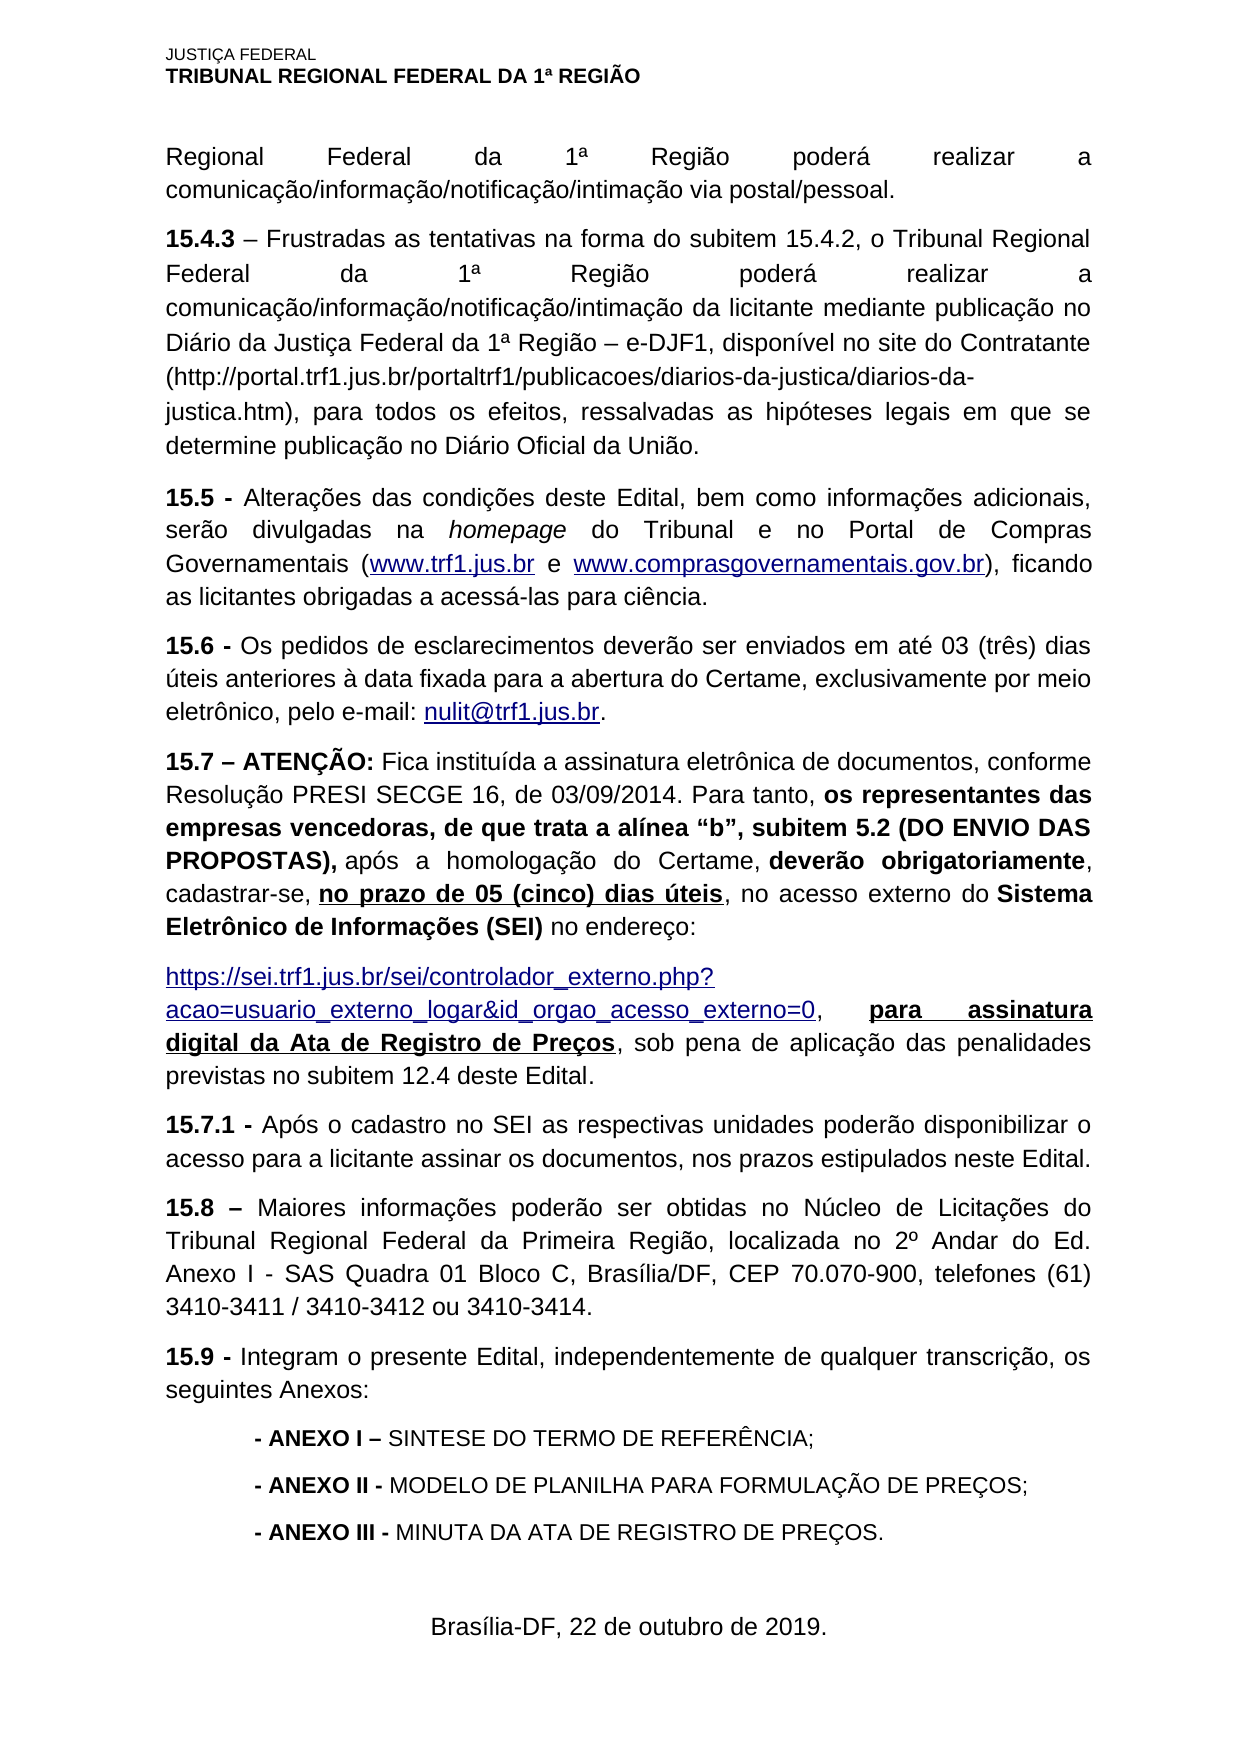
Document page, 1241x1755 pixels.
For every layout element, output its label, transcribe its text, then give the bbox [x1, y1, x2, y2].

text 15.8 – Maiores informações poderão ser obtidas no Núcleo de Licitações do Tribunal Regional Federal da Primeira Região, localizada no 2º Andar do Ed. Anexo I - SAS Quadra 01 Bloco C, Brasília/DF, CEP 70.070-900, telefones (61) 3410-3411 / 3410-3412 ou 3410-3414. [165, 1193, 1093, 1321]
text 15.9 - Integram o presente Edital, independentemente de qualquer transcrição, os seguintes Anexos: [165, 1342, 1093, 1404]
text Regional Federal da 1ª Região poderá realizar a comunicação/informação/notificação/intimação via postal/pessoal. [165, 142, 1093, 203]
text 15.5 - Alterações das condições deste Edital, bem como informações adicionais, serão divulgadas na homepage do Tribunal e no Portal de Compras Governamentais (www.trf1.jus.br e www.comprasgovernamentais.gov.br), ficando as licitantes obrigadas a acessá-las para ciência. [165, 482, 1093, 610]
text - ANEXO I – SINTESE DO TERMO DE REFERÊNCIA; [165, 1425, 1093, 1451]
text 15.7 – ATENÇÃO: Fica instituída a assinatura eletrônica de documentos, conforme Resolução PRESI SECGE 16, de 03/09/2014. Para tanto, os representantes das empresas vencedoras, de que trata a alínea “b”, subitem 5.2 (DO ENVIO DAS PROPOSTAS), após a homologação do Certame, deverão obrigatoriamente, cadastrar-se, no prazo de 05 (cinco) dias úteis, no acesso externo do Sistema Eletrônico de Informações (SEI) no endereço: [165, 747, 1093, 941]
text 15.4.3 – Frustradas as tentativas na forma do subitem 15.4.2, o Tribunal Regional Federal da 1ª Região poderá realizar a comunicação/informação/notificação/intimação da licitante mediante publicação no Diário da Justiça Federal da 1ª Região – e-DJF1, disponível no site do Contratante (http://portal.trf1.jus.br/portaltrf1/publicacoes/diarios-da-justica/diarios-da-justica.htm), para todos os efeitos, ressalvadas as hipóteses legais em que se determine publicação no Diário Oficial da União. [165, 224, 1093, 460]
text 15.7.1 - Após o cadastro no SEI as respectivas unidades poderão disponibilizar o acesso para a licitante assinar os documentos, nos prazos estipulados neste Edital. [165, 1111, 1093, 1172]
text - ANEXO III - MINUTA DA ATA DE REGISTRO DE PREÇOS. [165, 1518, 1093, 1545]
text 15.6 - Os pedidos de esclarecimentos deverão ser enviados em até 03 (três) dias úteis anteriores à data fixada para a abertura do Certame, exclusivamente por meio eletrônico, pelo e-mail: nulit@trf1.jus.br. [165, 631, 1093, 726]
text https://sei.trf1.jus.br/sei/controlador_externo.php?acao=usuario_externo_logar&id_orgao_acesso_externo=0, para assinatura digital da Ata de Registro de Preços, sob pena de aplicação das penalidades previstas no subitem 12.4 deste Edital. [165, 962, 1093, 1089]
text Brasília-DF, 22 de outubro de 2019. [165, 1612, 1093, 1641]
text - ANEXO II - MODELO DE PLANILHA PARA FORMULAÇÃO DE PREÇOS; [165, 1472, 1093, 1498]
